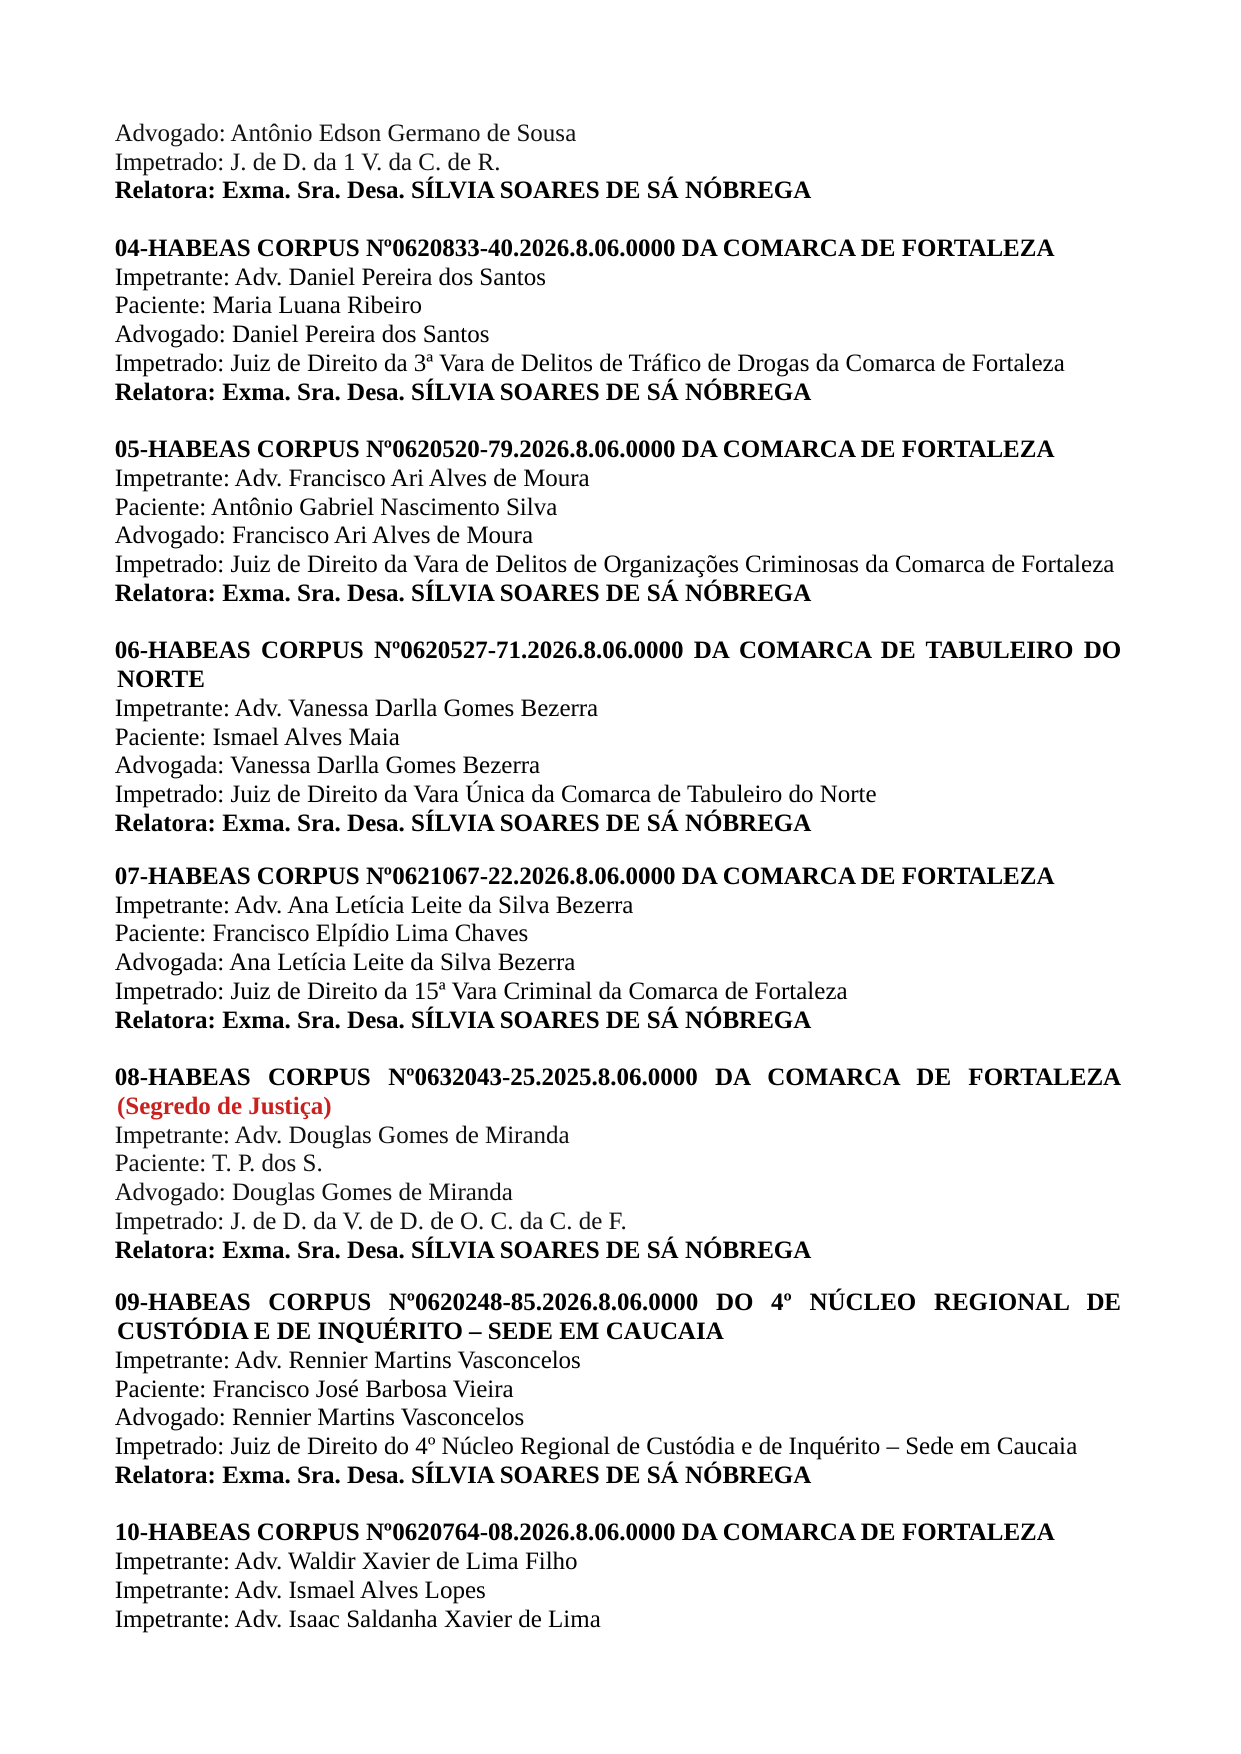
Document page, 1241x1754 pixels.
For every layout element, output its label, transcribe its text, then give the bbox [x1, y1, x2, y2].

text 10-HABEAS CORPUS Nº0620764-08.2026.8.06.0000 DA COMARCA DE FORTALEZA [114, 1517, 1122, 1546]
text Paciente: Antônio Gabriel Nascimento Silva [114, 492, 1122, 521]
text Advogado: Douglas Gomes de Miranda [114, 1177, 1122, 1206]
text Impetrante: Adv. Rennier Martins Vasconcelos [114, 1345, 1122, 1374]
text Advogada: Ana Letícia Leite da Silva Bezerra [114, 947, 1122, 976]
text Impetrante: Adv. Waldir Xavier de Lima Filho [114, 1546, 1122, 1575]
text Impetrante: Adv. Douglas Gomes de Miranda [114, 1120, 1122, 1148]
text Paciente: Maria Luana Ribeiro [114, 291, 1122, 319]
text 05-HABEAS CORPUS Nº0620520-79.2026.8.06.0000 DA COMARCA DE FORTALEZA [114, 434, 1122, 463]
text 09-HABEAS CORPUS Nº0620248-85.2026.8.06.0000 DO 4º NÚCLEO REGIONAL DE CUSTÓDIA E DE INQUÉRITO – SEDE EM CAUCAIA [114, 1287, 1122, 1345]
text Impetrante: Adv. Ana Letícia Leite da Silva Bezerra [114, 890, 1122, 918]
text Impetrado: J. de D. da V. de D. de O. C. da C. de F. [114, 1206, 1122, 1235]
text Advogado: Rennier Martins Vasconcelos [114, 1402, 1122, 1431]
text Advogado: Antônio Edson Germano de Sousa [114, 118, 1122, 147]
text Paciente: Francisco Elpídio Lima Chaves [114, 918, 1122, 947]
text Relatora: Exma. Sra. Desa. SÍLVIA SOARES DE SÁ NÓBREGA [114, 578, 1122, 607]
text 04-HABEAS CORPUS Nº0620833-40.2026.8.06.0000 DA COMARCA DE FORTALEZA [114, 233, 1122, 262]
text Relatora: Exma. Sra. Desa. SÍLVIA SOARES DE SÁ NÓBREGA [114, 1235, 1122, 1263]
text Impetrante: Adv. Francisco Ari Alves de Moura [114, 463, 1122, 492]
text Paciente: T. P. dos S. [114, 1148, 1122, 1177]
text Advogado: Francisco Ari Alves de Moura [114, 521, 1122, 549]
text Impetrado: Juiz de Direito do 4º Núcleo Regional de Custódia e de Inquérito – Sede em Caucaia [114, 1431, 1122, 1460]
text 08-HABEAS CORPUS Nº0632043-25.2025.8.06.0000 DA COMARCA DE FORTALEZA (Segredo de Justiça) [114, 1062, 1122, 1120]
text Paciente: Ismael Alves Maia [114, 722, 1122, 751]
text 06-HABEAS CORPUS Nº0620527-71.2026.8.06.0000 DA COMARCA DE TABULEIRO DO NORTE [114, 636, 1122, 693]
text Impetrado: Juiz de Direito da 15ª Vara Criminal da Comarca de Fortaleza [114, 976, 1122, 1005]
text Relatora: Exma. Sra. Desa. SÍLVIA SOARES DE SÁ NÓBREGA [114, 1005, 1122, 1033]
text Paciente: Francisco José Barbosa Vieira [114, 1374, 1122, 1402]
text Relatora: Exma. Sra. Desa. SÍLVIA SOARES DE SÁ NÓBREGA [114, 1460, 1122, 1489]
text Impetrante: Adv. Vanessa Darlla Gomes Bezerra [114, 693, 1122, 722]
text Advogado: Daniel Pereira dos Santos [114, 319, 1122, 348]
text Impetrante: Adv. Ismael Alves Lopes [114, 1575, 1122, 1604]
text Advogada: Vanessa Darlla Gomes Bezerra [114, 751, 1122, 779]
text Impetrado: Juiz de Direito da 3ª Vara de Delitos de Tráfico de Drogas da Comarca de Fortaleza [114, 348, 1122, 377]
text Impetrado: J. de D. da 1 V. da C. de R. [114, 147, 1122, 176]
text Relatora: Exma. Sra. Desa. SÍLVIA SOARES DE SÁ NÓBREGA [114, 808, 1122, 837]
text Impetrante: Adv. Daniel Pereira dos Santos [114, 262, 1122, 291]
text 07-HABEAS CORPUS Nº0621067-22.2026.8.06.0000 DA COMARCA DE FORTALEZA [114, 861, 1122, 890]
text Impetrante: Adv. Isaac Saldanha Xavier de Lima [114, 1604, 1122, 1632]
text Impetrado: Juiz de Direito da Vara de Delitos de Organizações Criminosas da Comarca de Fortaleza [114, 549, 1122, 578]
text Relatora: Exma. Sra. Desa. SÍLVIA SOARES DE SÁ NÓBREGA [114, 176, 1122, 204]
text Relatora: Exma. Sra. Desa. SÍLVIA SOARES DE SÁ NÓBREGA [114, 377, 1122, 406]
text Impetrado: Juiz de Direito da Vara Única da Comarca de Tabuleiro do Norte [114, 779, 1122, 808]
